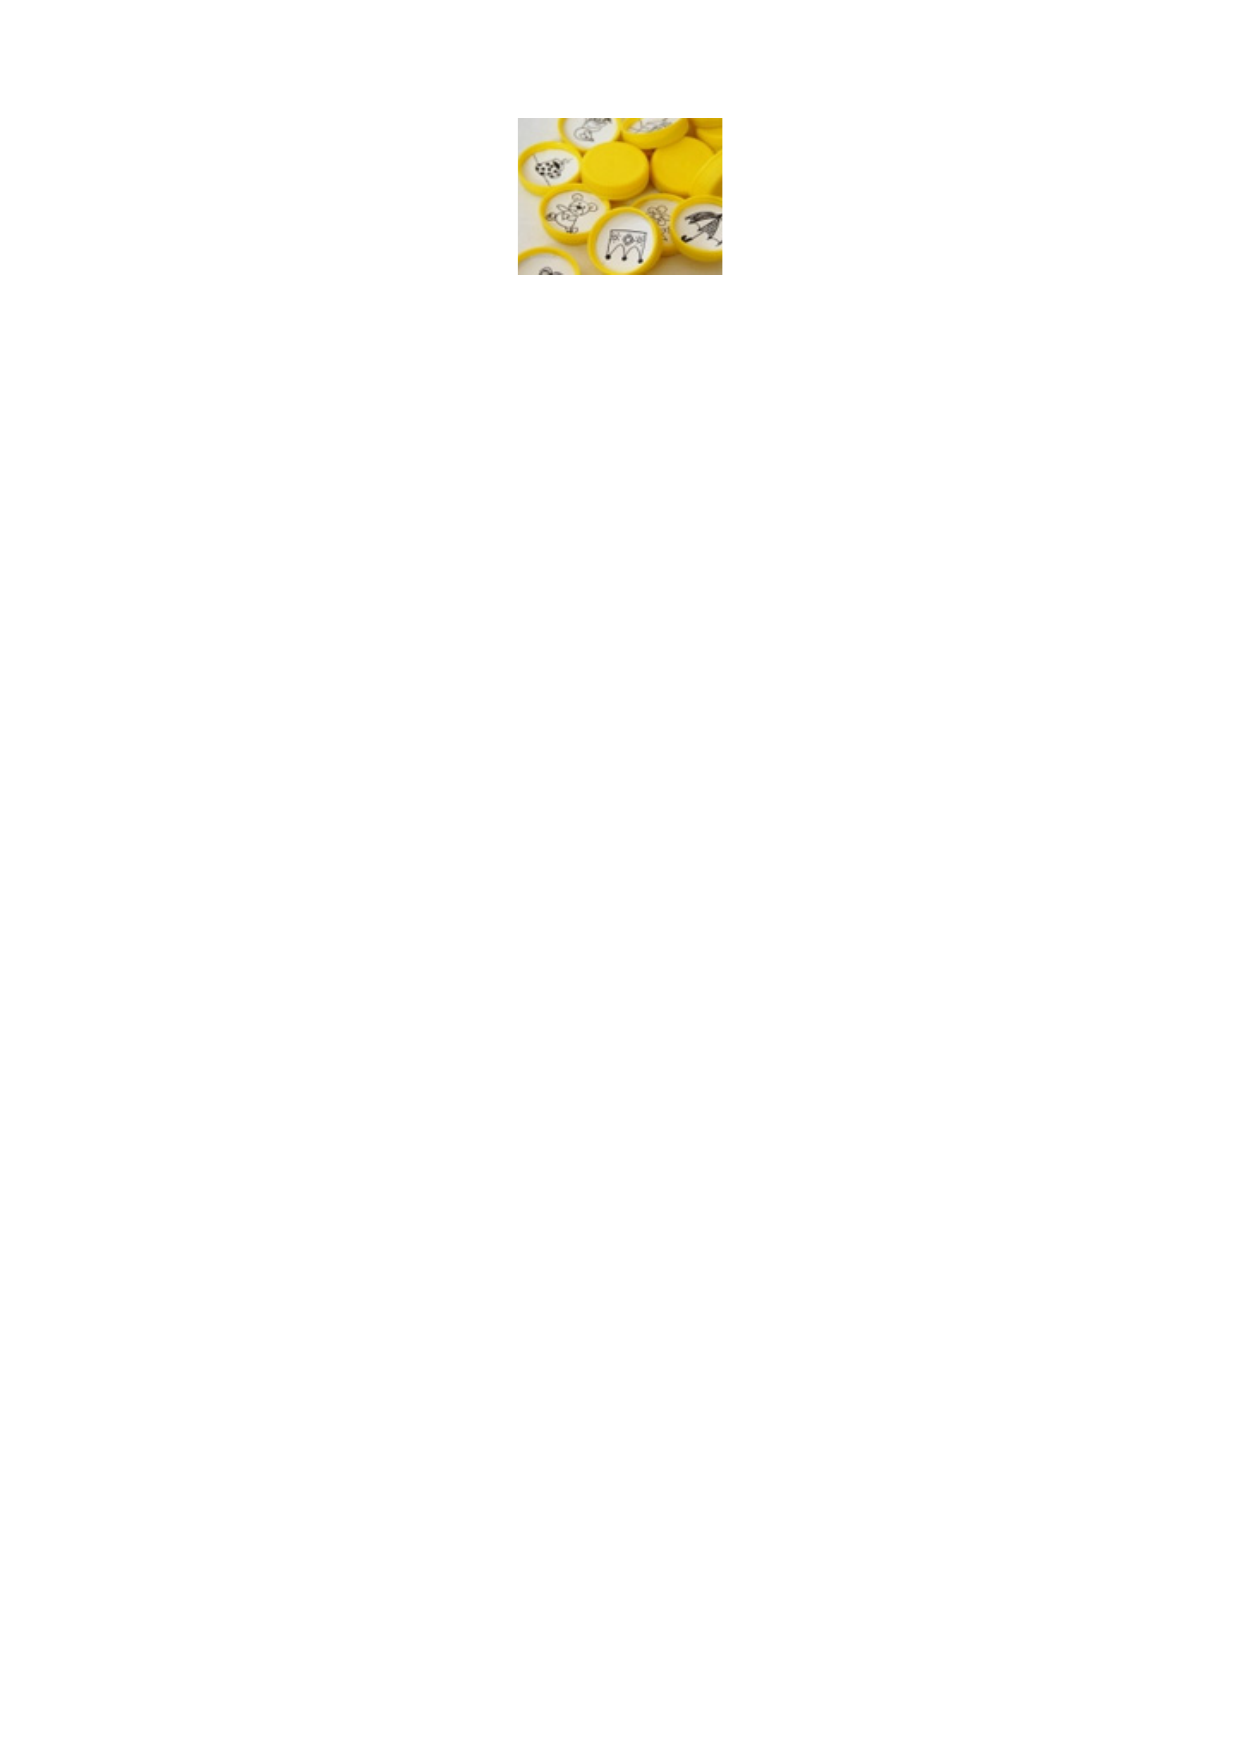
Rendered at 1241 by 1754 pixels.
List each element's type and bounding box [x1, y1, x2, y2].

picture [517, 118, 723, 275]
